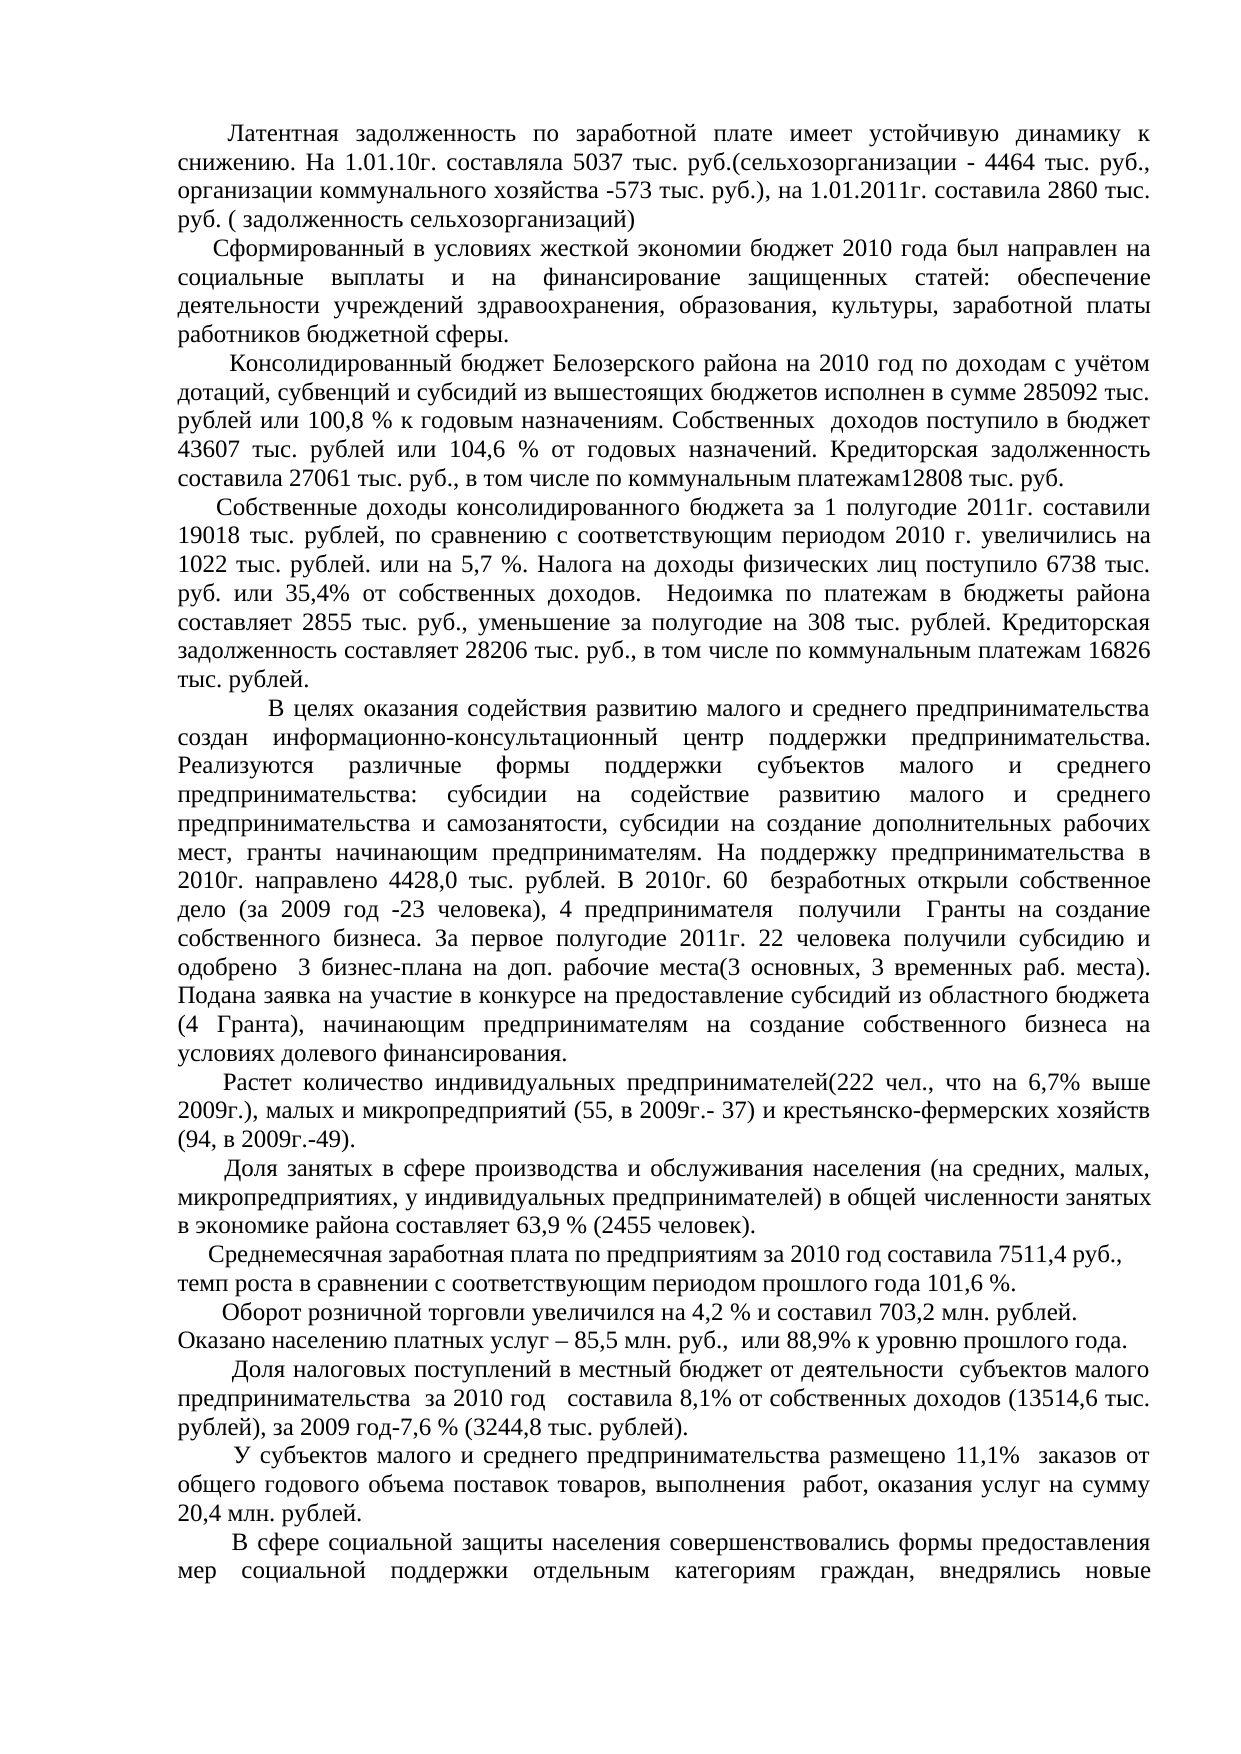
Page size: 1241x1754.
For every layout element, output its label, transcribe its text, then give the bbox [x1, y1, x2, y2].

text У субъектов малого и среднего предпринимательства размещено 11,1% заказов от общего годового объема поставок товаров, выполнения работ, оказания услуг на сумму 20,4 млн. рублей. [177, 1441, 1152, 1527]
text Латентная задолженность по заработной плате имеет устойчивую динамику к снижению. На 1.01.10г. составляла 5037 тыс. руб.(сельхозорганизации - 4464 тыс. руб., организации коммунального хозяйства -573 тыс. руб.), на 1.01.2011г. составила 2860 тыс. руб. ( задолженность сельхозорганизаций) [177, 118, 1152, 233]
text Собственные доходы консолидированного бюджета за 1 полугодие 2011г. составили 19018 тыс. рублей, по сравнению с соответствующим периодом 2010 г. увеличились на 1022 тыс. рублей. или на 5,7 %. Налога на доходы физических лиц поступило 6738 тыс. руб. или 35,4% от собственных доходов. Недоимка по платежам в бюджеты района составляет 2855 тыс. руб., уменьшение за полугодие на 308 тыс. рублей. Кредиторская задолженность составляет 28206 тыс. руб., в том числе по коммунальным платежам 16826 тыс. рублей. [177, 492, 1152, 693]
text Доля налоговых поступлений в местный бюджет от деятельности субъектов малого предпринимательства за 2010 год составила 8,1% от собственных доходов (13514,6 тыс. рублей), за 2009 год-7,6 % (3244,8 тыс. рублей). [177, 1354, 1152, 1441]
text Растет количество индивидуальных предпринимателей(222 чел., что на 6,7% выше 2009г.), малых и микропредприятий (55, в 2009г.- 37) и крестьянско-фермерских хозяйств (94, в 2009г.-49). [177, 1067, 1152, 1153]
text Сформированный в условиях жесткой экономии бюджет 2010 года был направлен на социальные выплаты и на финансирование защищенных статей: обеспечение деятельности учреждений здравоохранения, образования, культуры, заработной платы работников бюджетной сферы. [177, 233, 1152, 348]
text Оказано населению платных услуг – 85,5 млн. руб., или 88,9% к уровню прошлого года. [177, 1326, 1152, 1354]
text Оборот розничной торговли увеличился на 4,2 % и составил 703,2 млн. рублей. [177, 1297, 1152, 1326]
text Доля занятых в сфере производства и обслуживания населения (на средних, малых, микропредприятиях, у индивидуальных предпринимателей) в общей численности занятых в экономике района составляет 63,9 % (2455 человек). [177, 1153, 1152, 1239]
text В целях оказания содействия развитию малого и среднего предпринимательства создан информационно-консультационный центр поддержки предпринимательства. Реализуются различные формы поддержки субъектов малого и среднего предпринимательства: субсидии на содействие развитию малого и среднего предпринимательства и самозанятости, субсидии на создание дополнительных рабочих мест, гранты начинающим предпринимателям. На поддержку предпринимательства в 2010г. направлено 4428,0 тыс. рублей. В 2010г. 60 безработных открыли собственное дело (за 2009 год -23 человека), 4 предпринимателя получили Гранты на создание собственного бизнеса. За первое полугодие 2011г. 22 человека получили субсидию и одобрено 3 бизнес-плана на доп. рабочие места(3 основных, 3 временных раб. места). Подана заявка на участие в конкурсе на предоставление субсидий из областного бюджета (4 Гранта), начинающим предпринимателям на создание собственного бизнеса на условиях долевого финансирования. [177, 693, 1152, 1067]
text темп роста в сравнении с соответствующим периодом прошлого года 101,6 %. [177, 1268, 1152, 1297]
text В сфере социальной защиты населения совершенствовались формы предоставления мер социальной поддержки отдельным категориям граждан, внедрялись новые [177, 1527, 1152, 1584]
text Консолидированный бюджет Белозерского района на 2010 год по доходам с учётом дотаций, субвенций и субсидий из вышестоящих бюджетов исполнен в сумме 285092 тыс. рублей или 100,8 % к годовым назначениям. Собственных доходов поступило в бюджет 43607 тыс. рублей или 104,6 % от годовых назначений. Кредиторская задолженность составила 27061 тыс. руб., в том числе по коммунальным платежам12808 тыс. руб. [177, 348, 1152, 492]
text Среднемесячная заработная плата по предприятиям за 2010 год составила 7511,4 руб., [177, 1239, 1152, 1268]
